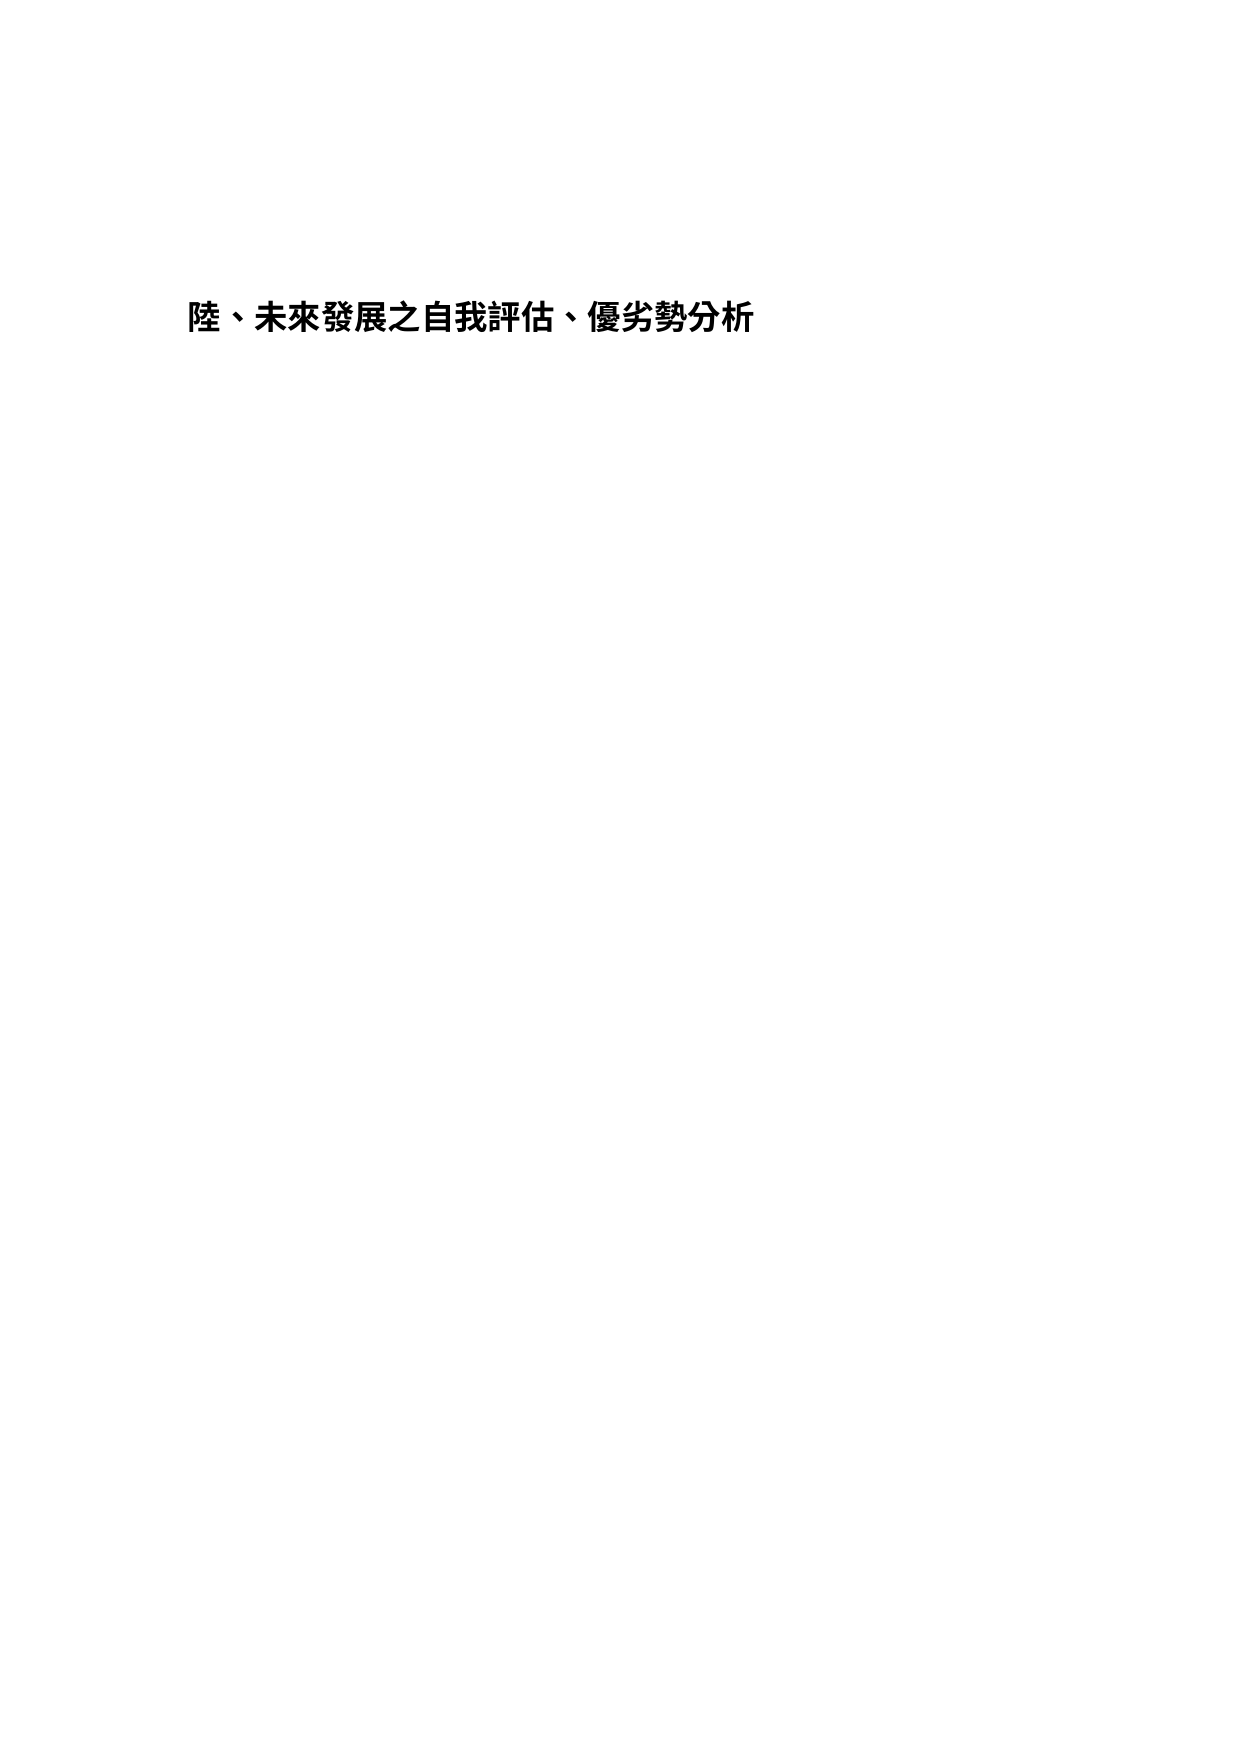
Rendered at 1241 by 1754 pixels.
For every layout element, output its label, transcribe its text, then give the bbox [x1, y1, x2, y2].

text 陸、未來發展之自我評估、優劣勢分析 [187, 287, 1053, 339]
